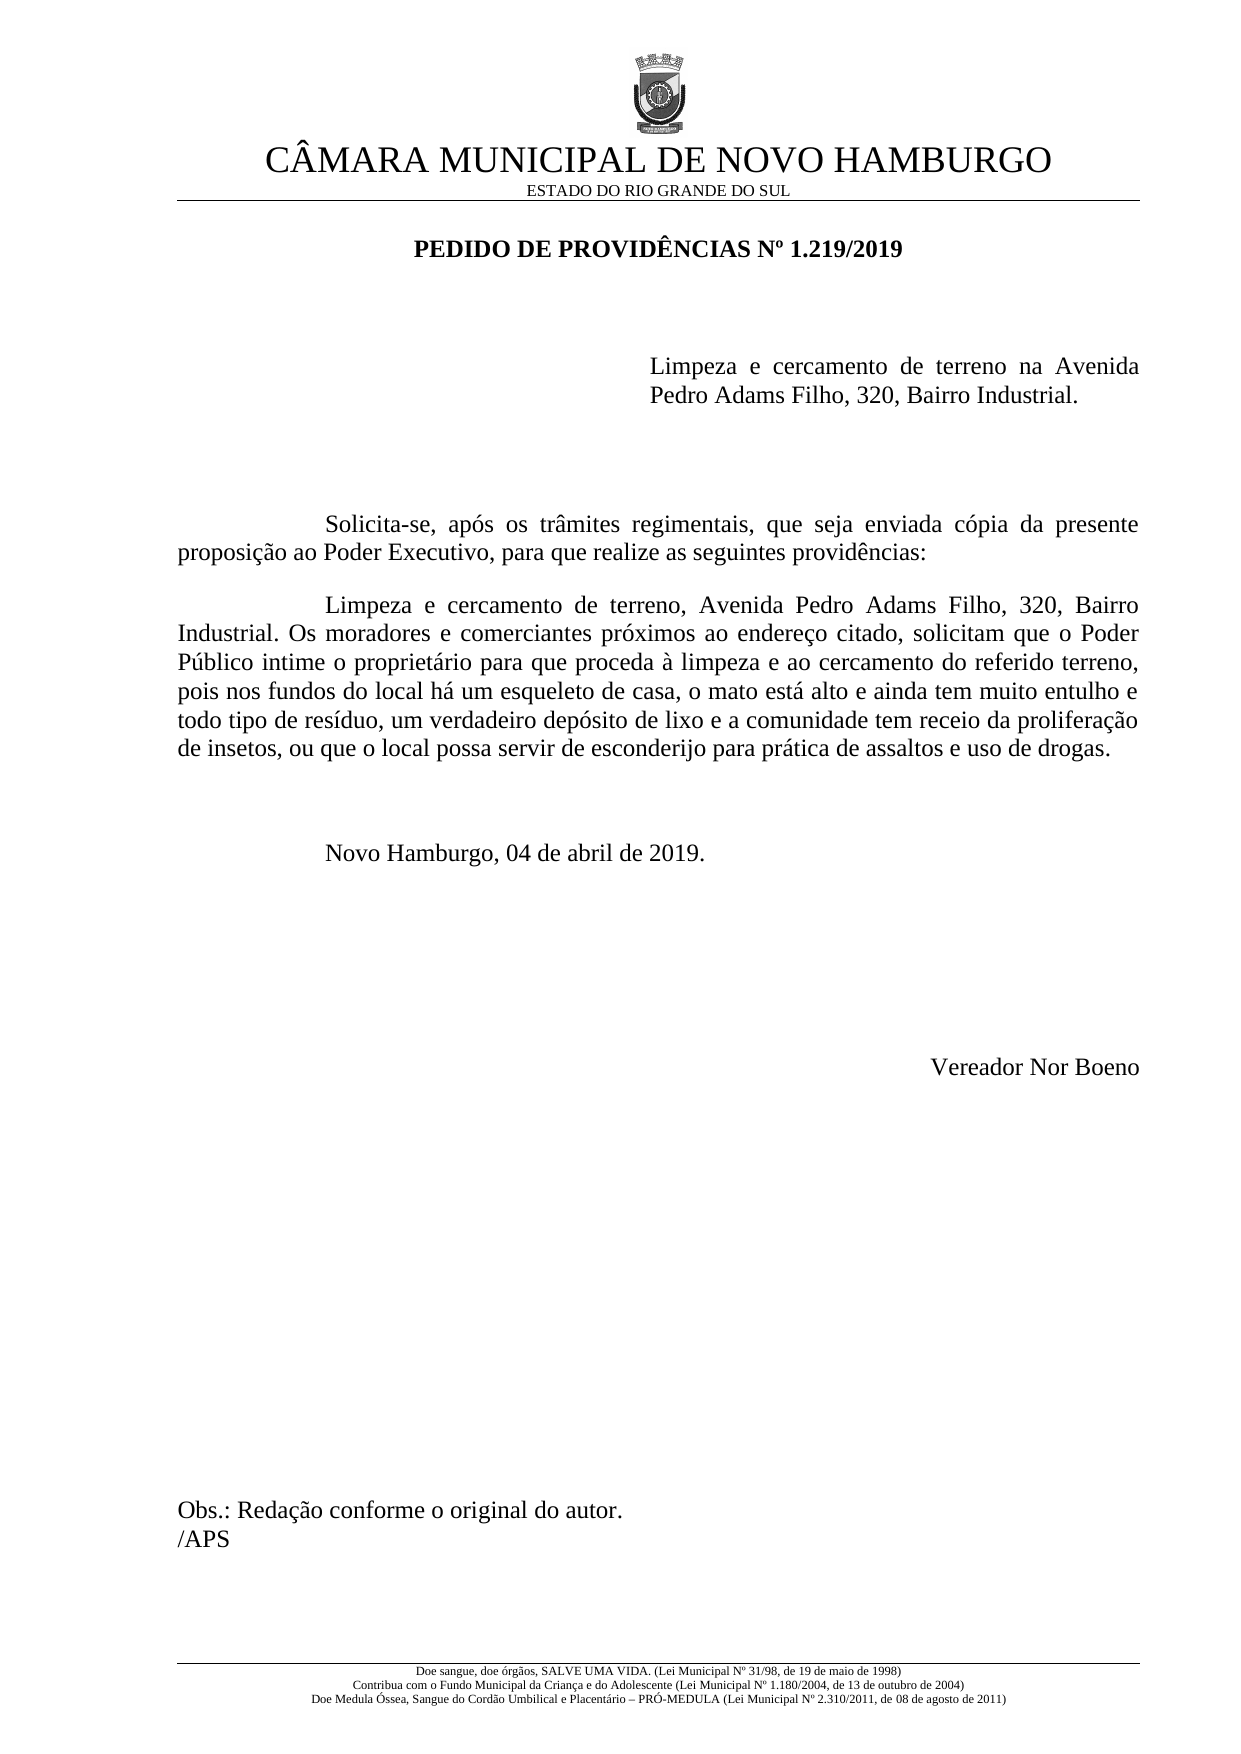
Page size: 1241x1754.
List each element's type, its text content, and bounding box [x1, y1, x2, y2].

text Limpeza e cercamento de terreno, Avenida Pedro Adams Filho, 320, Bairro Industrial. Os moradores e comerciantes próximos ao endereço citado, solicitam que o Poder Público intime o proprietário para que proceda à limpeza e ao cercamento do referido terreno, pois nos fundos do local há um esqueleto de casa, o mato está alto e ainda tem muito entulho e todo tipo de resíduo, um verdadeiro depósito de lixo e a comunidade tem receio da proliferação de insetos, ou que o local possa servir de esconderijo para prática de assaltos e uso de drogas. [177, 590, 1140, 762]
text Solicita-se, após os trâmites regimentais, que seja enviada cópia da presente proposição ao Poder Executivo, para que realize as seguintes providências: [177, 509, 1140, 566]
text PEDIDO DE PROVIDÊNCIAS Nº 1.219/2019 [177, 234, 1140, 262]
text /APS [177, 1524, 1140, 1553]
text Vereador Nor Boeno [177, 1052, 1140, 1081]
text Limpeza e cercamento de terreno na Avenida Pedro Adams Filho, 320, Bairro Industrial. [649, 351, 1140, 408]
text Obs.: Redação conforme o original do autor. [177, 1496, 1140, 1524]
text Novo Hamburgo, 04 de abril de 2019. [177, 838, 1140, 867]
